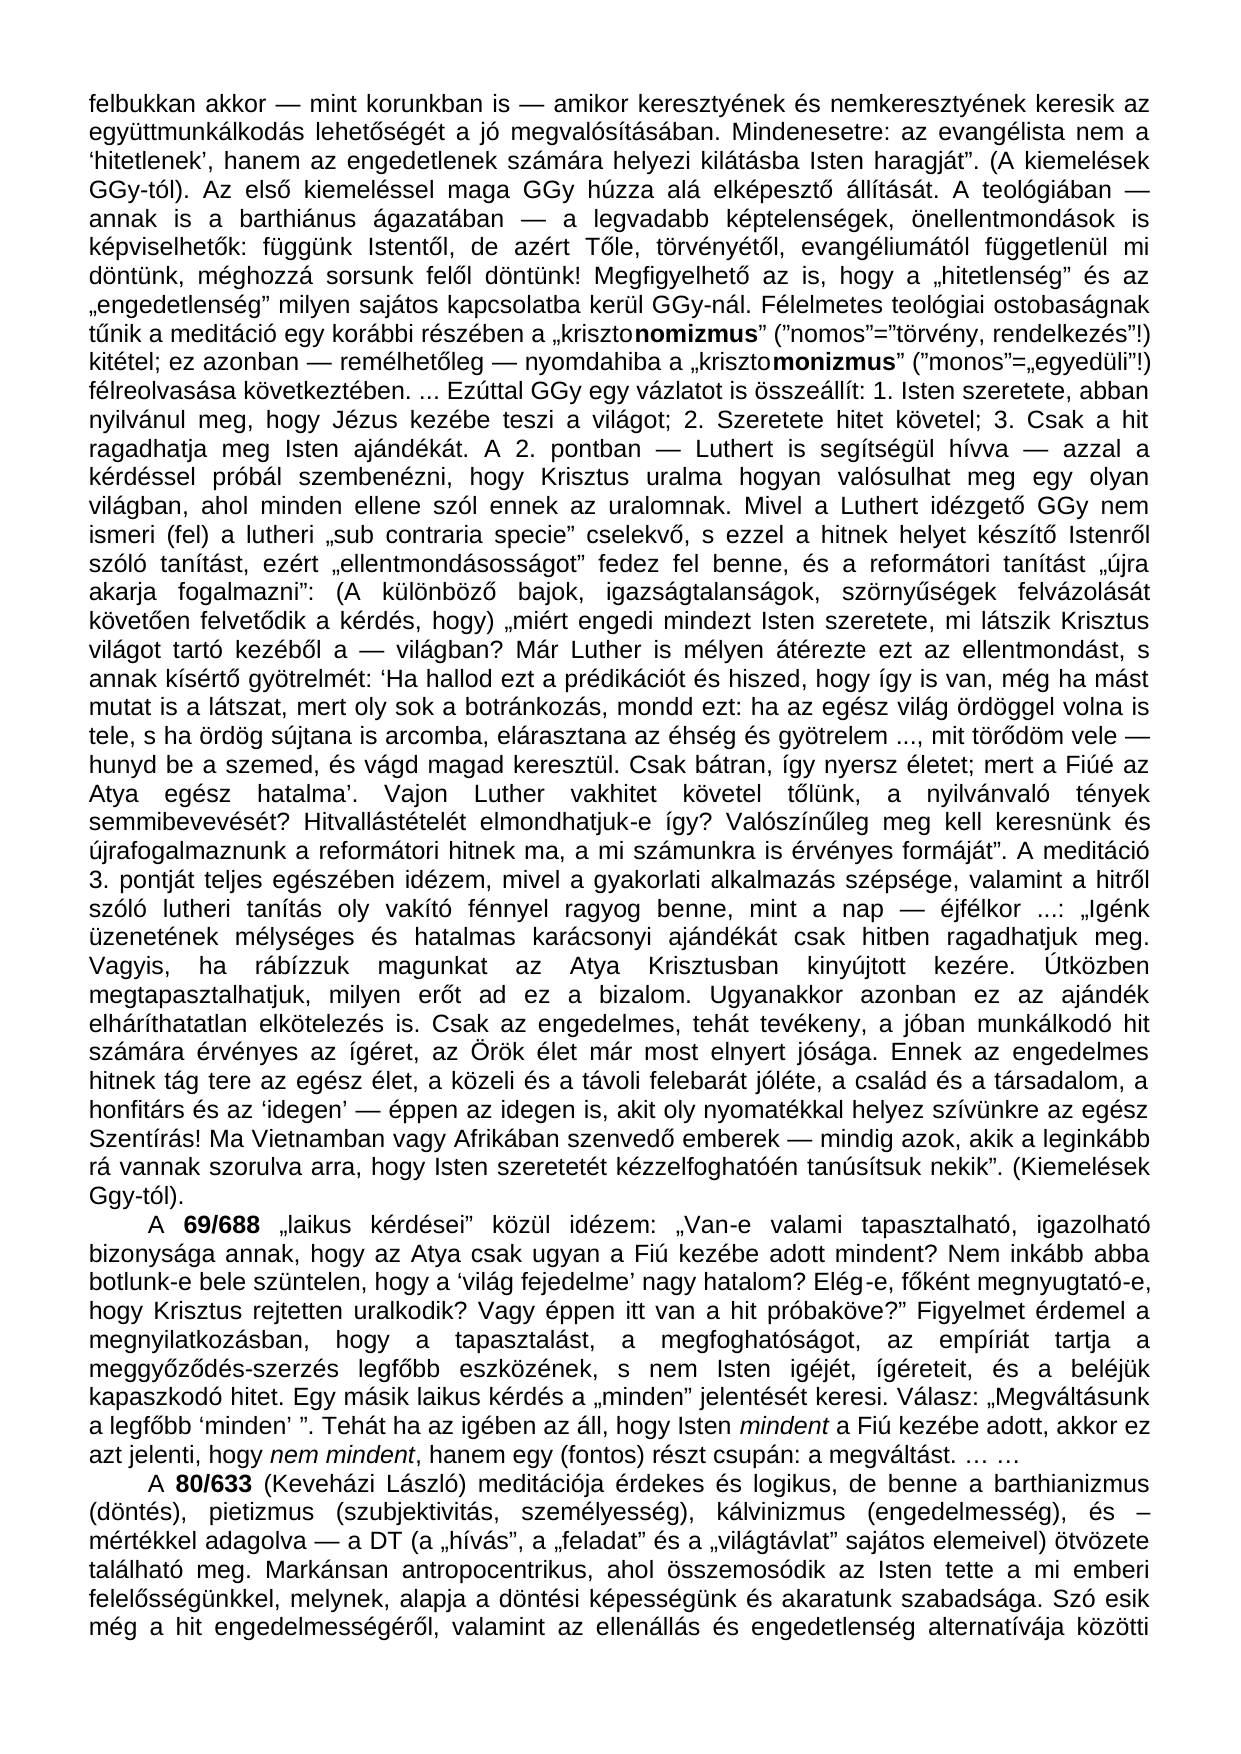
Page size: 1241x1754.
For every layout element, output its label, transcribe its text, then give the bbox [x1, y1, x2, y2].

text felbukkan akkor ― mint korunkban is ― amikor keresztyének és nemkeresztyének keresik az együttmunkálkodás lehetőségét a jó megvalósításában. Mindenesetre: az evangélista nem a ‘hitetlenek’, hanem az engedetlenek számára helyezi kilátásba Isten haragját”. (A kiemelések GGy-tól). Az első kiemeléssel maga GGy húzza alá elképesztő állítását. A teológiában ― annak is a barthiánus ágazatában ― a legvadabb képtelenségek, önellentmondások is képviselhetők: függünk Istentől, de azért Tőle, törvényétől, evangéliumától függetlenül mi döntünk, méghozzá sorsunk felől döntünk! Megfigyelhető az is, hogy a „hitetlenség” és az „engedetlenség” milyen sajátos kapcsolatba kerül GGy-nál. Félelmetes teológiai ostobaságnak tűnik a meditáció egy korábbi részében a „krisztonomizmus” (”nomos”=”törvény, rendelkezés”!) kitétel; ez azonban ― remélhetőleg ― nyomdahiba a „krisztomonizmus” (”monos”=„egyedüli”!) félreolvasása következtében. ... Ezúttal GGy egy vázlatot is összeállít: 1. Isten szeretete, abban nyilvánul meg, hogy Jézus kezébe teszi a világot; 2. Szeretete hitet követel; 3. Csak a hit ragadhatja meg Isten ajándékát. A 2. pontban ― Luthert is segítségül hívva ― azzal a kérdéssel próbál szembenézni, hogy Krisztus uralma hogyan valósulhat meg egy olyan világban, ahol minden ellene szól ennek az uralomnak. Mivel a Luthert idézgető GGy nem ismeri (fel) a lutheri „sub contraria specie” cselekvő, s ezzel a hitnek helyet készítő Istenről szóló tanítást, ezért „ellentmondásosságot” fedez fel benne, és a reformátori tanítást „újra akarja fogalmazni”: (A különböző bajok, igazságtalanságok, szörnyűségek felvázolását követően felvetődik a kérdés, hogy) „miért engedi mindezt Isten szeretete, mi látszik Krisztus világot tartó kezéből a ― világban? Már Luther is mélyen átérezte ezt az ellentmondást, s annak kísértő gyötrelmét: ‘Ha hallod ezt a prédikációt és hiszed, hogy így is van, még ha mást mutat is a látszat, mert oly sok a botránkozás, mondd ezt: ha az egész világ ördöggel volna is tele, s ha ördög sújtana is arcomba, elárasztana az éhség és gyötrelem ..., mit törődöm vele ― hunyd be a szemed, és vágd magad keresztül. Csak bátran, így nyersz életet; mert a Fiúé az Atya egész hatalma’. Vajon Luther vakhitet követel tőlünk, a nyilvánvaló tények semmibevevését? Hitvallástételét elmondhatjuk‑e így? Valószínűleg meg kell keresnünk és újrafogalmaznunk a reformátori hitnek ma, a mi számunkra is érvényes formáját”. A meditáció 3. pontját teljes egészében idézem, mivel a gyakorlati alkalmazás szépsége, valamint a hitről szóló lutheri tanítás oly vakító fénnyel ragyog benne, mint a nap ― éjfélkor ...: „Igénk üzenetének mélységes és hatalmas karácsonyi ajándékát csak hitben ragadhatjuk meg. Vagyis, ha rábízzuk magunkat az Atya Krisztusban kinyújtott kezére. Útközben megtapasztalhatjuk, milyen erőt ad ez a bizalom. Ugyanakkor azonban ez az ajándék elháríthatatlan elkötelezés is. Csak az engedelmes, tehát tevékeny, a jóban munkálkodó hit számára érvényes az ígéret, az Örök élet már most elnyert jósága. Ennek az engedelmes hitnek tág tere az egész élet, a közeli és a távoli felebarát jóléte, a család és a társadalom, a honfitárs és az ‘idegen’ ― éppen az idegen is, akit oly nyomatékkal helyez szívünkre az egész Szentírás! Ma Vietnamban vagy Afrikában szenvedő emberek ― mindig azok, akik a leginkább rá vannak szorulva arra, hogy Isten szeretetét kézzelfoghatóén tanúsítsuk nekik”. (Kiemelések Ggy-tól). [88, 88, 1152, 1210]
text A 69/688 „laikus kérdései” közül idézem: „Van‑e valami tapasztalható, igazolható bizonysága annak, hogy az Atya csak ugyan a Fiú kezébe adott mindent? Nem inkább abba botlunk‑e bele szüntelen, hogy a ‘világ fejedelme’ nagy hatalom? Elég‑e, főként megnyugtató‑e, hogy Krisztus rejtetten uralkodik? Vagy éppen itt van a hit próbaköve?” Figyelmet érdemel a megnyilatkozásban, hogy a tapasztalást, a megfoghatóságot, az empíriát tartja a meggyőződés-szerzés legfőbb eszközének, s nem Isten igéjét, ígéreteit, és a beléjük kapaszkodó hitet. Egy másik laikus kérdés a „minden” jelentését keresi. Válasz: „Megváltásunk a legfőbb ‘minden’ ”. Tehát ha az igében az áll, hogy Isten mindent a Fiú kezébe adott, akkor ez azt jelenti, hogy nem mindent, hanem egy (fontos) részt csupán: a megváltást. … … [88, 1210, 1152, 1468]
text A 80/633 (Keveházi László) meditációja érdekes és logikus, de benne a barthianizmus (döntés), pietizmus (szubjektivitás, személyesség), kálvinizmus (engedelmesség), és – mértékkel adagolva ― a DT (a „hívás”, a „feladat” és a „világtávlat” sajátos elemeivel) ötvözete található meg. Markánsan antropocentrikus, ahol összemosódik az Isten tette a mi emberi felelősségünkkel, melynek, alapja a döntési képességünk és akaratunk szabadsága. Szó esik még a hit engedelmességéről, valamint az ellenállás és engedetlenség alternatívája közötti [88, 1468, 1152, 1641]
